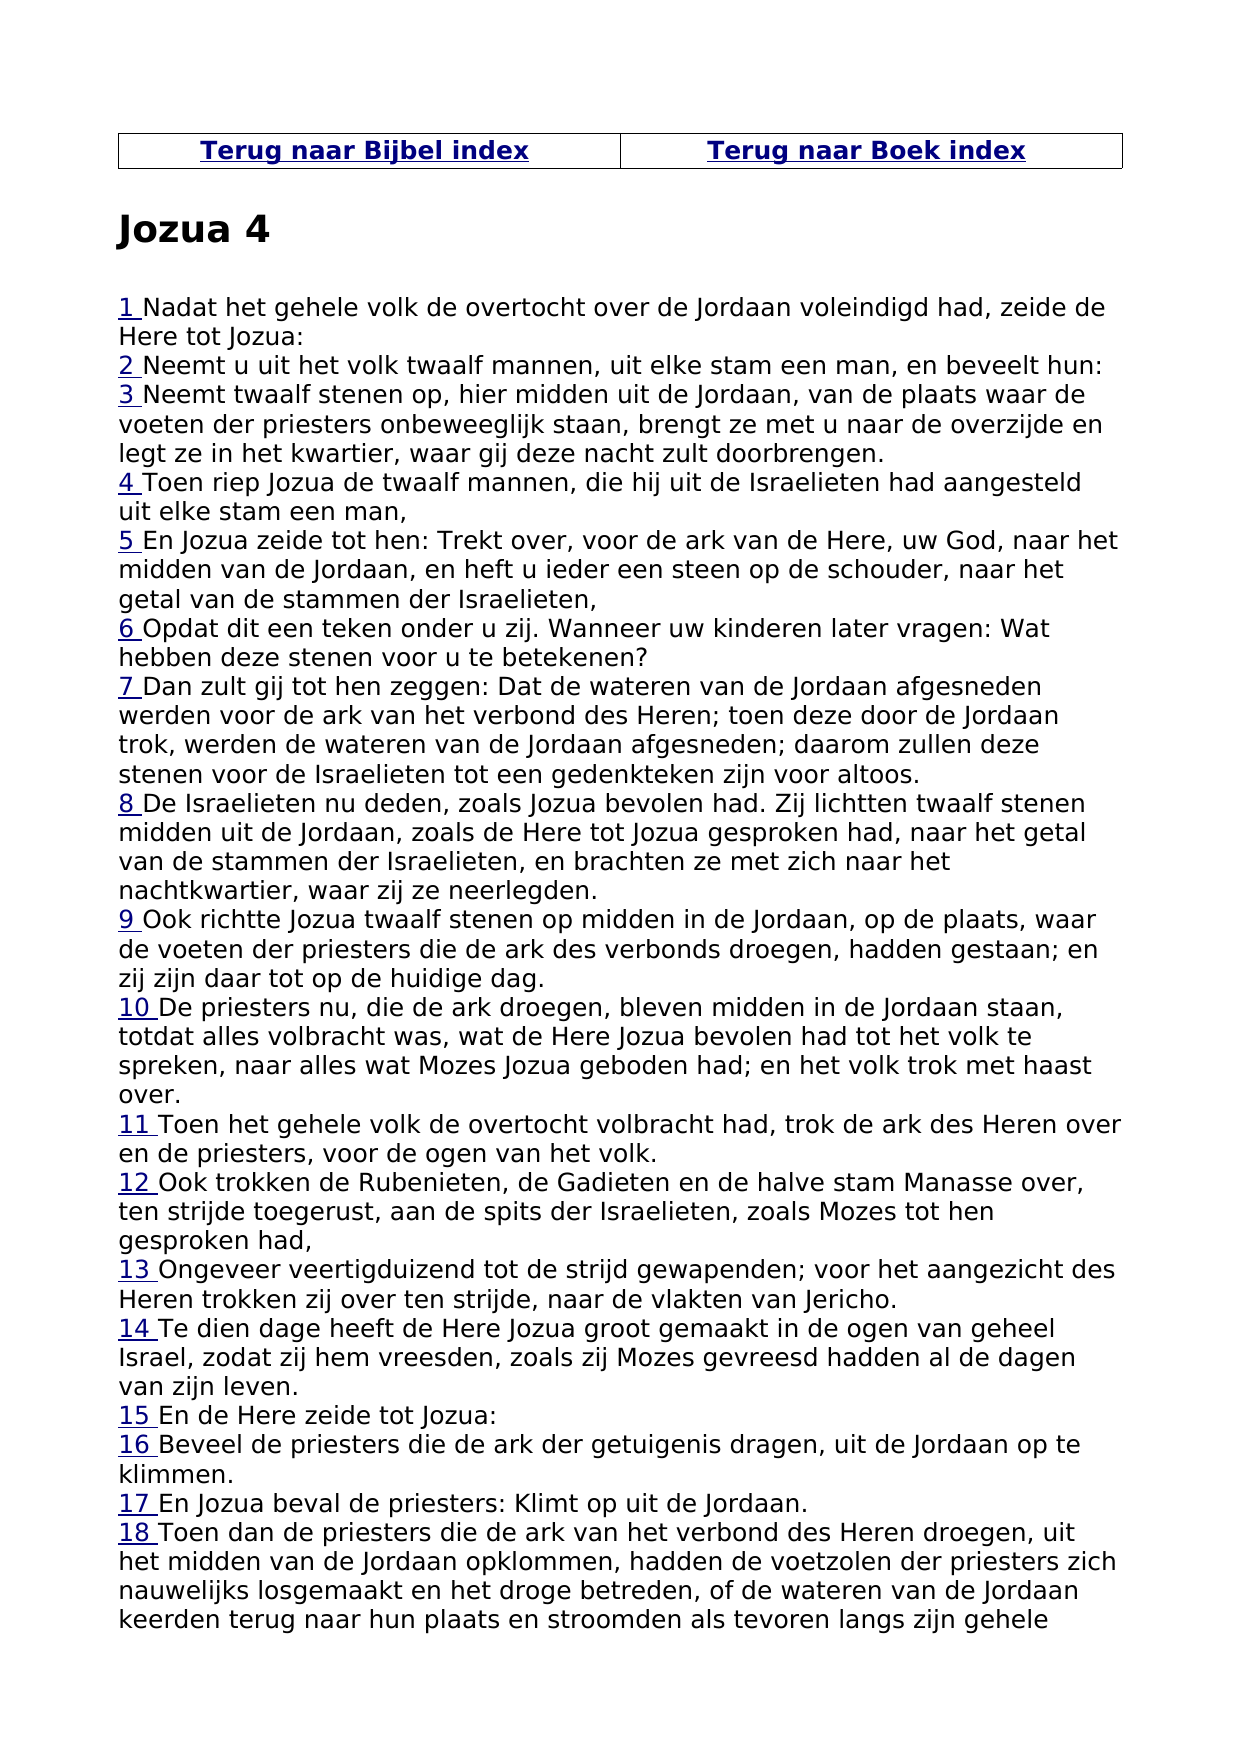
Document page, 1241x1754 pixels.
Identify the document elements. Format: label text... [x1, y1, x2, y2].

table_header Terug naar Bijbel index [119, 134, 620, 168]
table_header Terug naar Boek index [621, 134, 1122, 168]
subtitle Jozua 4 [118, 208, 1122, 252]
text 1 Nadat het gehele volk de overtocht over de Jordaan voleindigd had, zeide de Here tot Jozua: 2 Neemt u uit het volk twaalf mannen, uit elke stam een man, en beveelt hun: 3 Neemt twaalf stenen op, hier midden uit de Jordaan, van de plaats waar de voeten der priesters onbeweeglijk staan, brengt ze met u naar de overzijde en legt ze in het kwartier, waar gij deze nacht zult doorbrengen. 4 Toen riep Jozua de twaalf mannen, die hij uit de Israelieten had aangesteld uit elke stam een man, 5 En Jozua zeide tot hen: Trekt over, voor de ark van de Here, uw God, naar het midden van de Jordaan, en heft u ieder een steen op de schouder, naar het getal van de stammen der Israelieten, 6 Opdat dit een teken onder u zij. Wanneer uw kinderen later vragen: Wat hebben deze stenen voor u te betekenen? 7 Dan zult gij tot hen zeggen: Dat de wateren van de Jordaan afgesneden werden voor de ark van het verbond des Heren; toen deze door de Jordaan trok, werden de wateren van de Jordaan afgesneden; daarom zullen deze stenen voor de Israelieten tot een gedenkteken zijn voor altoos. 8 De Israelieten nu deden, zoals Jozua bevolen had. Zij lichtten twaalf stenen midden uit de Jordaan, zoals de Here tot Jozua gesproken had, naar het getal van de stammen der Israelieten, en brachten ze met zich naar het nachtkwartier, waar zij ze neerlegden. 9 Ook richtte Jozua twaalf stenen op midden in de Jordaan, op de plaats, waar de voeten der priesters die de ark des verbonds droegen, hadden gestaan; en zij zijn daar tot op de huidige dag. 10 De priesters nu, die de ark droegen, bleven midden in de Jordaan staan, totdat alles volbracht was, wat de Here Jozua bevolen had tot het volk te spreken, naar alles wat Mozes Jozua geboden had; en het volk trok met haast over. 11 Toen het gehele volk de overtocht volbracht had, trok de ark des Heren over en de priesters, voor de ogen van het volk. 12 Ook trokken de Rubenieten, de Gadieten en de halve stam Manasse over, ten strijde toegerust, aan de spits der Israelieten, zoals Mozes tot hen gesproken had, 13 Ongeveer veertigduizend tot de strijd gewapenden; voor het aangezicht des Heren trokken zij over ten strijde, naar de vlakten van Jericho. 14 Te dien dage heeft de Here Jozua groot gemaakt in de ogen van geheel Israel, zodat zij hem vreesden, zoals zij Mozes gevreesd hadden al de dagen van zijn leven. 15 En de Here zeide tot Jozua: 16 Beveel de priesters die de ark der getuigenis dragen, uit de Jordaan op te klimmen. 17 En Jozua beval de priesters: Klimt op uit de Jordaan. 18 Toen dan de priesters die de ark van het verbond des Heren droegen, uit het midden van de Jordaan opklommen, hadden de voetzolen der priesters zich nauwelijks losgemaakt en het droge betreden, of de wateren van de Jordaan keerden terug naar hun plaats en stroomden als tevoren langs zijn gehele [118, 264, 1122, 1635]
